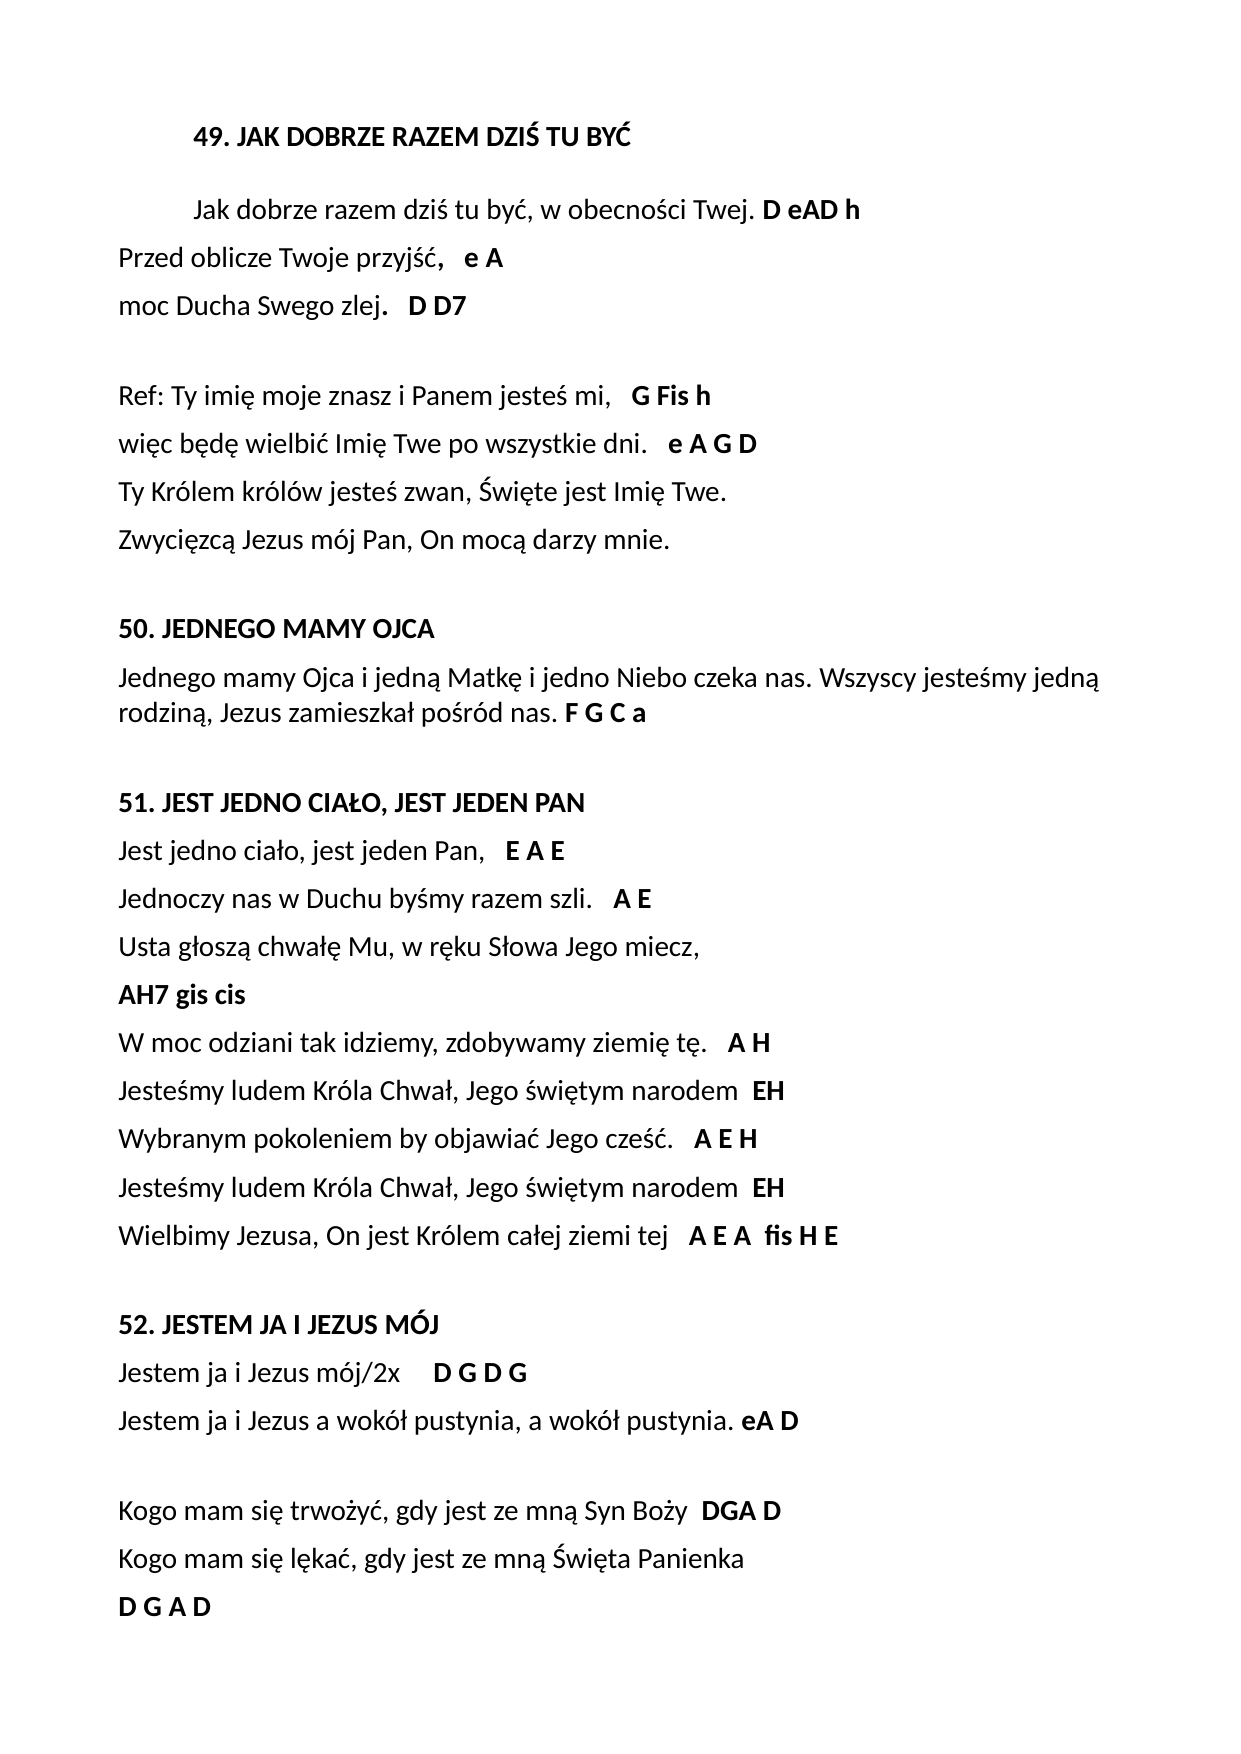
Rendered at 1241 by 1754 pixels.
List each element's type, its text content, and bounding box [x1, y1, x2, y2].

text Jest jedno ciało, jest jeden Pan, E A E [118, 832, 1122, 867]
text Wielbimy Jezusa, On jest Królem całej ziemi tej A E A fis H E [118, 1217, 1122, 1252]
text D G A D [118, 1588, 1122, 1624]
text Jednoczy nas w Duchu byśmy razem szli. A E [118, 880, 1122, 916]
subtitle Jak dobrze razem dziś tu być, w obecności Twej. D eAD h [118, 191, 1122, 227]
text Przed oblicze Twoje przyjść, e A [118, 239, 1122, 275]
text AH7 gis cis [118, 976, 1122, 1012]
text Jestem ja i Jezus a wokół pustynia, a wokół pustynia. eA D [118, 1402, 1122, 1438]
text 52. JESTEM JA I JEZUS MÓJ [118, 1306, 1122, 1342]
text Wybranym pokoleniem by objawiać Jego cześć. A E H [118, 1121, 1122, 1156]
text Usta głoszą chwałę Mu, w ręku Słowa Jego miecz, [118, 928, 1122, 964]
text Kogo mam się lękać, gdy jest ze mną Święta Panienka [118, 1540, 1122, 1576]
text Ty Królem królów jesteś zwan, Święte jest Imię Twe. [118, 473, 1122, 509]
text 51. JEST JEDNO CIAŁO, JEST JEDEN PAN [118, 784, 1122, 819]
text Ref: Ty imię moje znasz i Panem jesteś mi, G Fis h [118, 377, 1122, 412]
text więc będę wielbić Imię Twe po wszystkie dni. e A G D [118, 425, 1122, 461]
subtitle 49. JAK DOBRZE RAZEM DZIŚ TU BYĆ [118, 118, 1122, 154]
text Jednego mamy Ojca i jedną Matkę i jedno Niebo czeka nas. Wszyscy jesteśmy jedną rodziną, Jezus zamieszkał pośród nas. F G C a [118, 659, 1122, 730]
text W moc odziani tak idziemy, zdobywamy ziemię tę. A H [118, 1024, 1122, 1060]
text Jesteśmy ludem Króla Chwał, Jego świętym narodem EH [118, 1169, 1122, 1204]
text Zwycięzcą Jezus mój Pan, On mocą darzy mnie. [118, 521, 1122, 557]
text Jestem ja i Jezus mój/2x D G D G [118, 1354, 1122, 1390]
text moc Ducha Swego zlej. D D7 [118, 287, 1122, 323]
text Kogo mam się trwożyć, gdy jest ze mną Syn Boży DGA D [118, 1492, 1122, 1527]
text Jesteśmy ludem Króla Chwał, Jego świętym narodem EH [118, 1072, 1122, 1108]
text 50. JEDNEGO MAMY OJCA [118, 611, 1122, 646]
